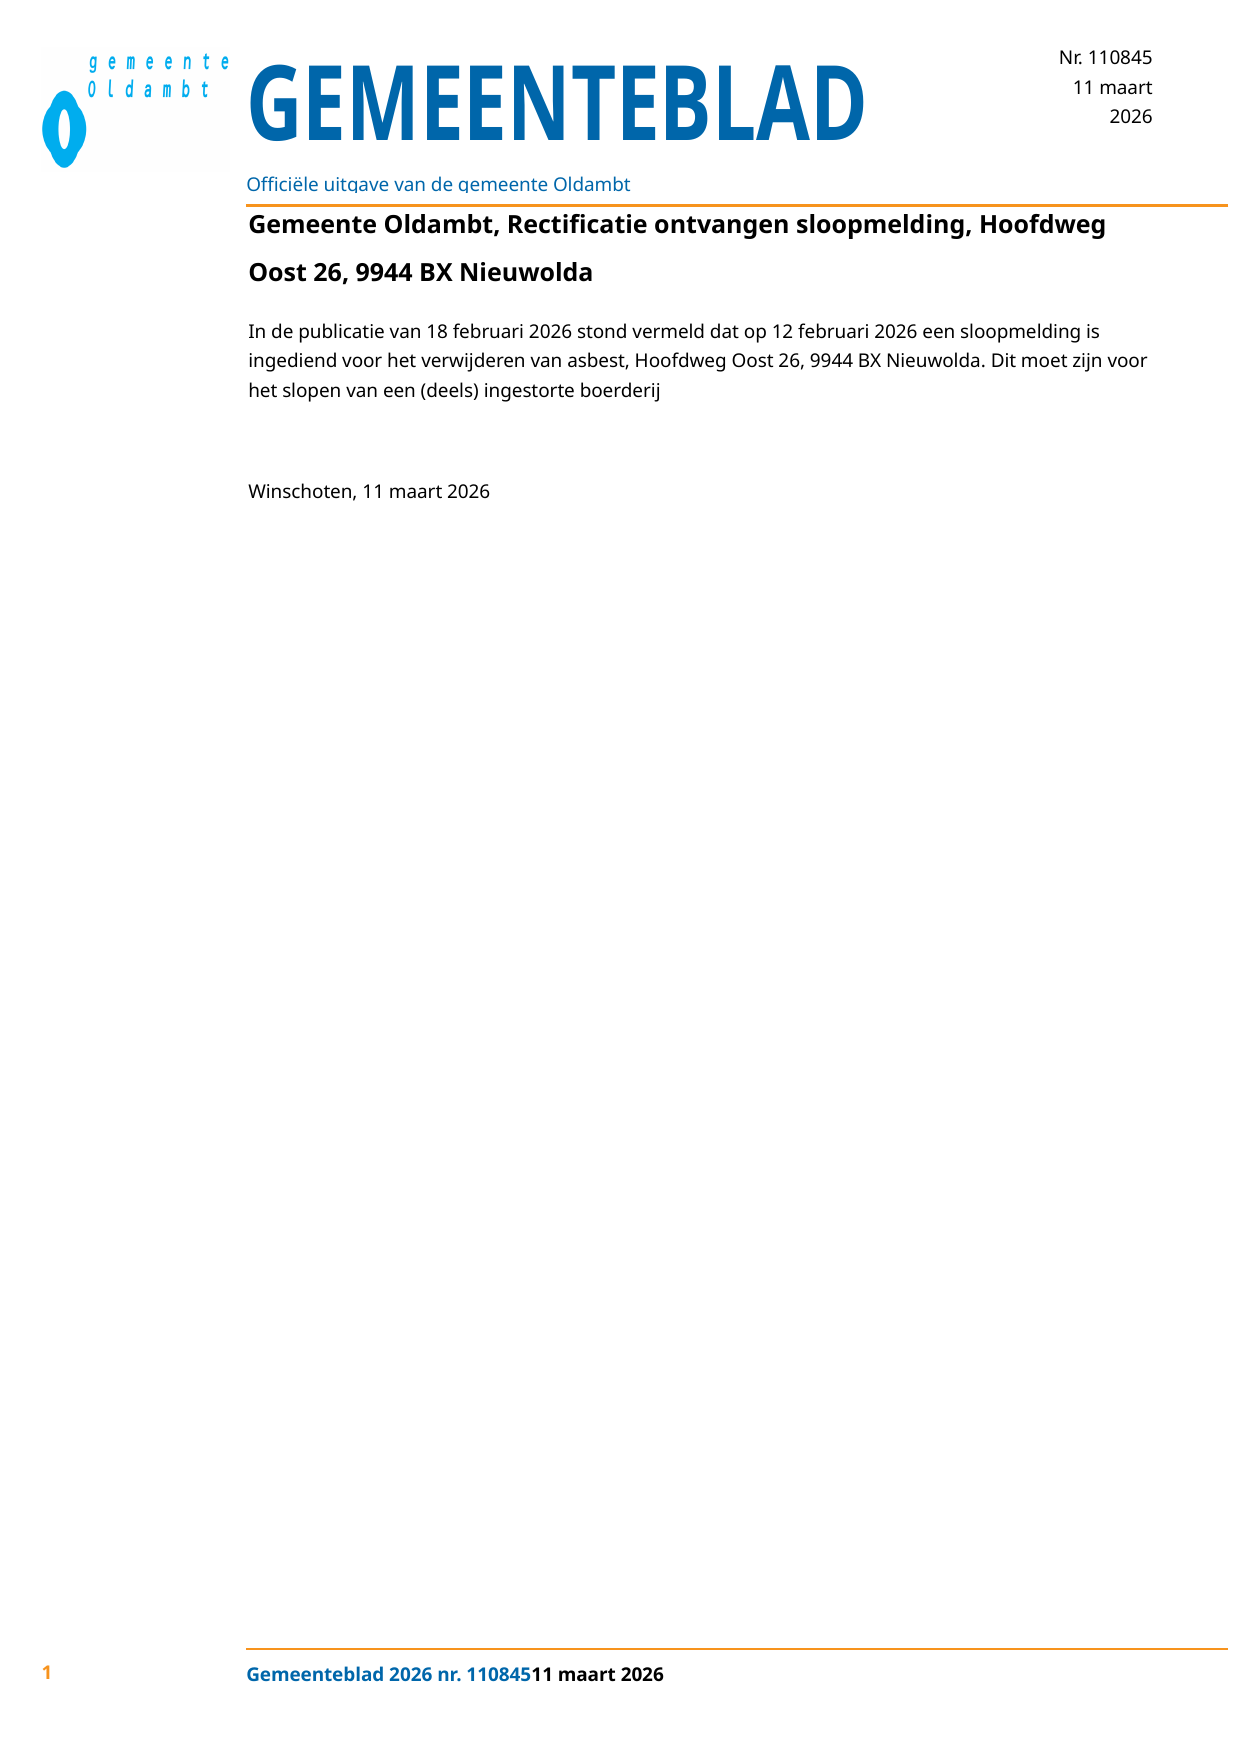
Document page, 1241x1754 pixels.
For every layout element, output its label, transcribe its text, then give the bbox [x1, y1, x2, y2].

picture [41, 47, 231, 172]
text Gemeente Oldambt, Rectificatie ontvangen sloopmelding, Hoofdweg Oost 26, 9944 BX Nieuwolda [248, 207, 1152, 288]
text In de publicatie van 18 februari 2026 stond vermeld dat op 12 februari 2026 een sloopmelding is ingediend voor het verwijderen van asbest, Hoofdweg Oost 26, 9944 BX Nieuwolda. Dit moet zijn voor het slopen van een (deels) ingestorte boerderij [248, 318, 1152, 403]
text Winschoten, 11 maart 2026 [248, 478, 1152, 504]
